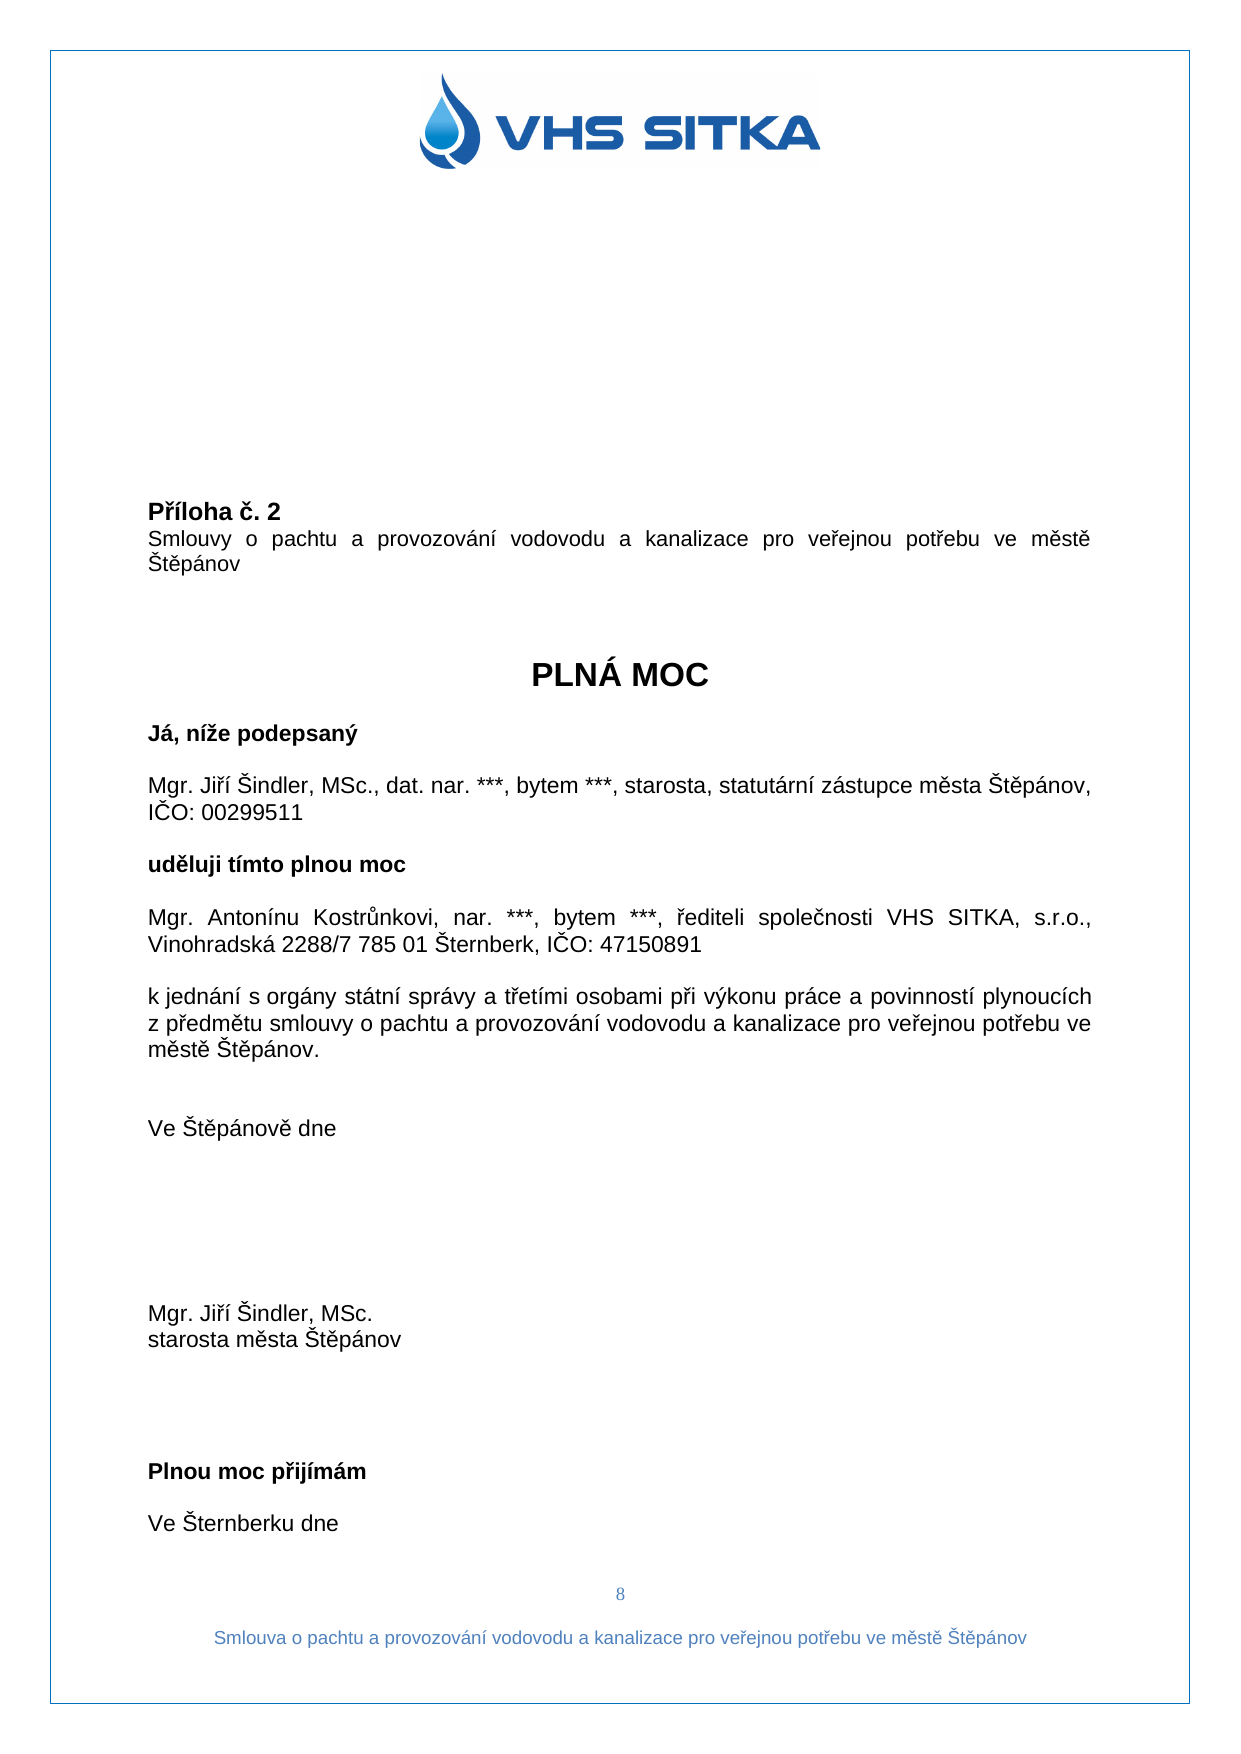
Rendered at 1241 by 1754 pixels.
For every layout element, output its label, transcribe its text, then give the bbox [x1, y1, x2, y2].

text uděluji tímto plnou moc [148, 851, 1092, 878]
text Smlouvy o pachtu a provozování vodovodu a kanalizace pro veřejnou potřebu ve městě Štěpánov [148, 525, 1092, 576]
text starosta města Štěpánov [148, 1326, 1092, 1352]
text Mgr. Jiří Šindler, MSc., dat. nar. ***, bytem ***, starosta, statutární zástupce města Štěpánov, IČO: 00299511 [148, 772, 1092, 825]
text k jednání s orgány státní správy a třetími osobami při výkonu práce a povinností plynoucích z předmětu smlouvy o pachtu a provozování vodovodu a kanalizace pro veřejnou potřebu ve městě Štěpánov. [148, 983, 1092, 1062]
text Příloha č. 2 [148, 497, 1092, 525]
text Já, níže podepsaný [148, 720, 1092, 746]
text Mgr. Antonínu Kostrůnkovi, nar. ***, bytem ***, řediteli společnosti VHS SITKA, s.r.o., Vinohradská 2288/7 785 01 Šternberk, IČO: 47150891 [148, 904, 1092, 957]
text Ve Šternberku dne [148, 1510, 1092, 1537]
text Plnou moc přijímám [148, 1458, 1092, 1484]
text PLNÁ MOC [148, 655, 1092, 693]
text Ve Štěpánově dne [148, 1115, 1092, 1141]
text Mgr. Jiří Šindler, MSc. [148, 1299, 1092, 1326]
